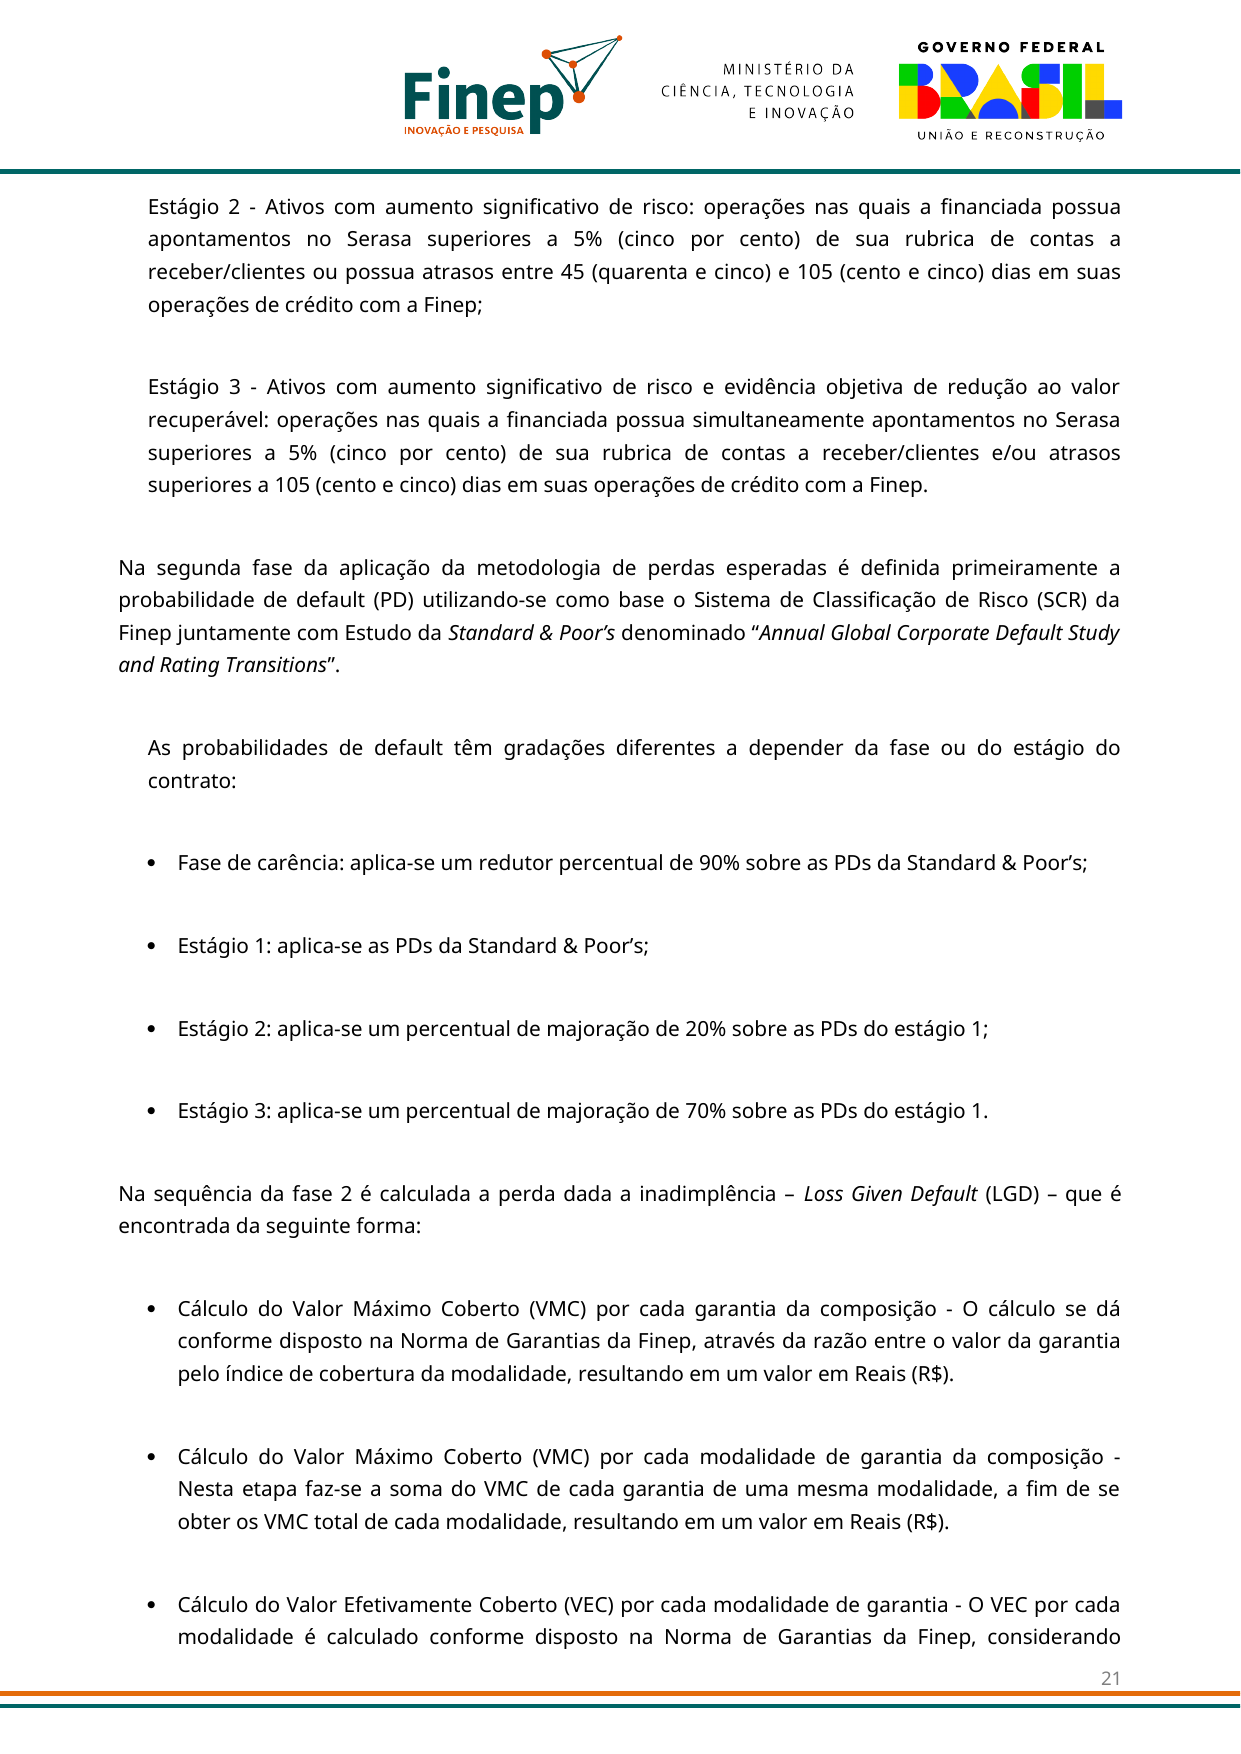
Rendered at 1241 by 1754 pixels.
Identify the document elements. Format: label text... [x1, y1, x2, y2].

list Cálculo do Valor Máximo Coberto (VMC) por cada modalidade de garantia da composição - Nesta etapa faz-se a soma do VMC de cada garantia de uma mesma modalidade, a fim de se obter os VMC total de cada modalidade, resultando em um valor em Reais (R$). [148, 1442, 1122, 1536]
list Cálculo do Valor Efetivamente Coberto (VEC) por cada modalidade de garantia - O VEC por cada modalidade é calculado conforme disposto na Norma de Garantias da Finep, considerando [148, 1590, 1122, 1651]
list Cálculo do Valor Máximo Coberto (VMC) por cada garantia da composição - O cálculo se dá conforme disposto na Norma de Garantias da Finep, através da razão entre o valor da garantia pelo índice de cobertura da modalidade, resultando em um valor em Reais (R$). [148, 1294, 1122, 1388]
text Na sequência da fase 2 é calculada a perda dada a inadimplência – Loss Given Default (LGD) – que é encontrada da seguinte forma: [118, 1179, 1122, 1240]
text Estágio 2 - Ativos com aumento significativo de risco: operações nas quais a financiada possua apontamentos no Serasa superiores a 5% (cinco por cento) de sua rubrica de contas a receber/clientes ou possua atrasos entre 45 (quarenta e cinco) e 105 (cento e cinco) dias em suas operações de crédito com a Finep; [148, 192, 1122, 318]
list Estágio 2: aplica-se um percentual de majoração de 20% sobre as PDs do estágio 1; [148, 1014, 1122, 1042]
list Estágio 1: aplica-se as PDs da Standard & Poor’s; [148, 931, 1122, 959]
text As probabilidades de default têm gradações diferentes a depender da fase ou do estágio do contrato: [148, 733, 1122, 794]
list Estágio 3: aplica-se um percentual de majoração de 70% sobre as PDs do estágio 1. [148, 1096, 1122, 1125]
text Na segunda fase da aplicação da metodologia de perdas esperadas é definida primeiramente a probabilidade de default (PD) utilizando-se como base o Sistema de Classificação de Risco (SCR) da Finep juntamente com Estudo da Standard & Poor’s denominado “Annual Global Corporate Default Study and Rating Transitions”. [118, 553, 1122, 679]
list Fase de carência: aplica-se um redutor percentual de 90% sobre as PDs da Standard & Poor’s; [148, 848, 1122, 877]
text Estágio 3 - Ativos com aumento significativo de risco e evidência objetiva de redução ao valor recuperável: operações nas quais a financiada possua simultaneamente apontamentos no Serasa superiores a 5% (cinco por cento) de sua rubrica de contas a receber/clientes e/ou atrasos superiores a 105 (cento e cinco) dias em suas operações de crédito com a Finep. [148, 372, 1122, 499]
